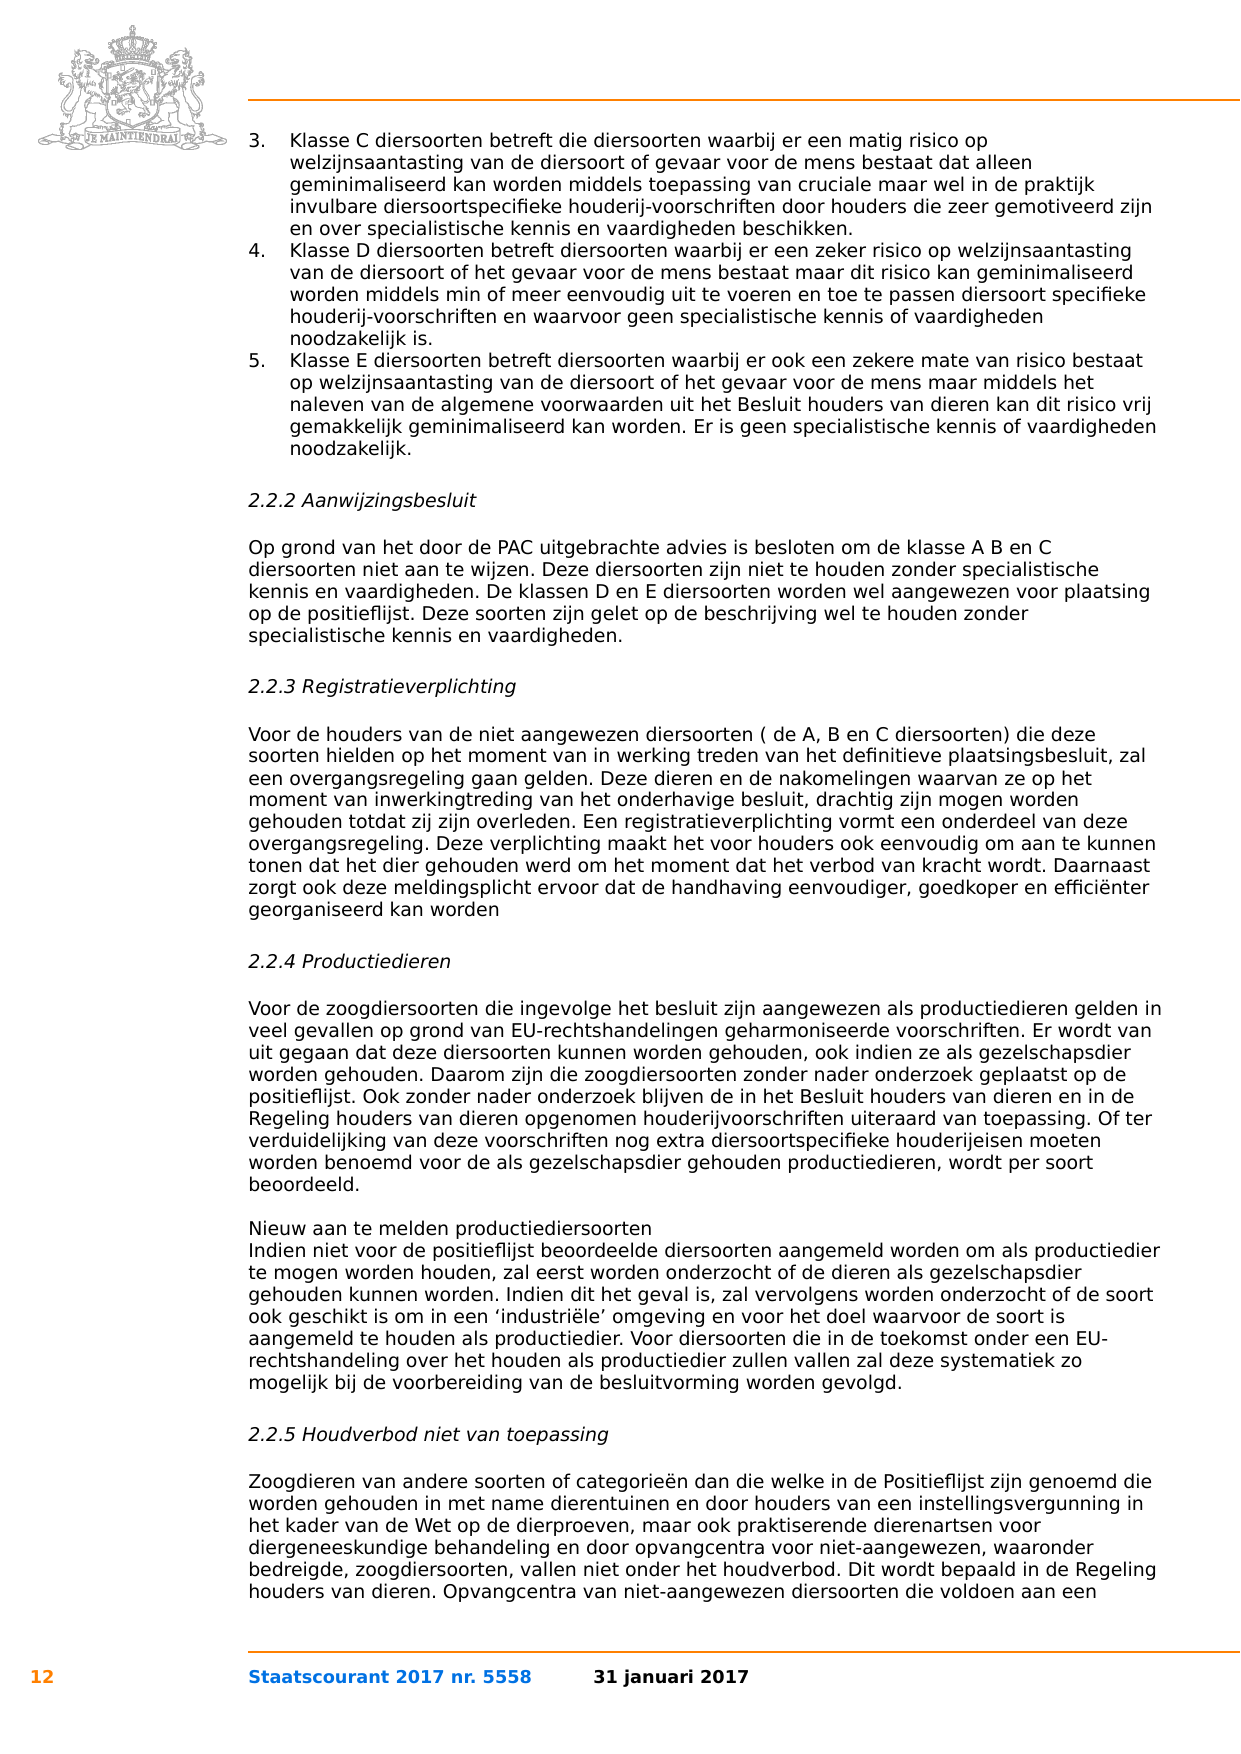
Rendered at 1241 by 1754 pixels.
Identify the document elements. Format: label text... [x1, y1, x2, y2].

text Indien niet voor de positieflijst beoordeelde diersoorten aangemeld worden om als productiedier te mogen worden houden, zal eerst worden onderzocht of de dieren als gezelschapsdier gehouden kunnen worden. Indien dit het geval is, zal vervolgens worden onderzocht of de soort ook geschikt is om in een ‘industriële’ omgeving en voor het doel waarvoor de soort is aangemeld te houden als productiedier. Voor diersoorten die in de toekomst onder een EU-rechtshandeling over het houden als productiedier zullen vallen zal deze systematiek zo mogelijk bij de voorbereiding van de besluitvorming worden gevolgd. [248, 1240, 1163, 1394]
text Voor de zoogdiersoorten die ingevolge het besluit zijn aangewezen als productiedieren gelden in veel gevallen op grond van EU-rechtshandelingen geharmoniseerde voorschriften. Er wordt van uit gegaan dat deze diersoorten kunnen worden gehouden, ook indien ze als gezelschapsdier worden gehouden. Daarom zijn die zoogdiersoorten zonder nader onderzoek geplaatst op de positieflijst. Ook zonder nader onderzoek blijven de in het Besluit houders van dieren en in de Regeling houders van dieren opgenomen houderijvoorschriften uiteraard van toepassing. Of ter verduidelijking van deze voorschriften nog extra diersoortspecifieke houderijeisen moeten worden benoemd voor de als gezelschapsdier gehouden productiedieren, wordt per soort beoordeeld. [248, 998, 1163, 1196]
subtitle 2.2.3 Registratieverplichting [248, 676, 1163, 698]
text 4. Klasse D diersoorten betreft diersoorten waarbij er een zeker risico op welzijnsaantasting van de diersoort of het gevaar voor de mens bestaat maar dit risico kan geminimaliseerd worden middels min of meer eenvoudig uit te voeren en toe te passen diersoort specifieke houderij-voorschriften en waarvoor geen specialistische kennis of vaardigheden noodzakelijk is. [248, 240, 1163, 350]
text Nieuw aan te melden productiediersoorten [248, 1218, 1163, 1240]
text Zoogdieren van andere soorten of categorieën dan die welke in de Positieflijst zijn genoemd die worden gehouden in met name dierentuinen en door houders van een instellingsvergunning in het kader van de Wet op de dierproeven, maar ook praktiserende dierenartsen voor diergeneeskundige behandeling en door opvangcentra voor niet-aangewezen, waaronder bedreigde, zoogdiersoorten, vallen niet onder het houdverbod. Dit wordt bepaald in de Regeling houders van dieren. Opvangcentra van niet-aangewezen diersoorten die voldoen aan een [248, 1471, 1163, 1603]
text 3. Klasse C diersoorten betreft die diersoorten waarbij er een matig risico op welzijnsaantasting van de diersoort of gevaar voor de mens bestaat dat alleen geminimaliseerd kan worden middels toepassing van cruciale maar wel in de praktijk invulbare diersoortspecifieke houderij-voorschriften door houders die zeer gemotiveerd zijn en over specialistische kennis en vaardigheden beschikken. [248, 130, 1163, 240]
picture [38, 25, 227, 150]
subtitle 2.2.5 Houdverbod niet van toepassing [248, 1424, 1163, 1446]
text 5. Klasse E diersoorten betreft diersoorten waarbij er ook een zekere mate van risico bestaat op welzijnsaantasting van de diersoort of het gevaar voor de mens maar middels het naleven van de algemene voorwaarden uit het Besluit houders van dieren kan dit risico vrij gemakkelijk geminimaliseerd kan worden. Er is geen specialistische kennis of vaardigheden noodzakelijk. [248, 350, 1163, 459]
text Op grond van het door de PAC uitgebrachte advies is besloten om de klasse A B en C diersoorten niet aan te wijzen. Deze diersoorten zijn niet te houden zonder specialistische kennis en vaardigheden. De klassen D en E diersoorten worden wel aangewezen voor plaatsing op de positieflijst. Deze soorten zijn gelet op de beschrijving wel te houden zonder specialistische kennis en vaardigheden. [248, 537, 1163, 646]
subtitle 2.2.4 Productiedieren [248, 951, 1163, 973]
subtitle 2.2.2 Aanwijzingsbesluit [248, 489, 1163, 512]
text Voor de houders van de niet aangewezen diersoorten ( de A, B en C diersoorten) die deze soorten hielden op het moment van in werking treden van het definitieve plaatsingsbesluit, zal een overgangsregeling gaan gelden. Deze dieren en de nakomelingen waarvan ze op het moment van inwerkingtreding van het onderhavige besluit, drachtig zijn mogen worden gehouden totdat zij zijn overleden. Een registratieverplichting vormt een onderdeel van deze overgangsregeling. Deze verplichting maakt het voor houders ook eenvoudig om aan te kunnen tonen dat het dier gehouden werd om het moment dat het verbod van kracht wordt. Daarnaast zorgt ook deze meldingsplicht ervoor dat de handhaving eenvoudiger, goedkoper en efficiënter georganiseerd kan worden [248, 723, 1163, 921]
